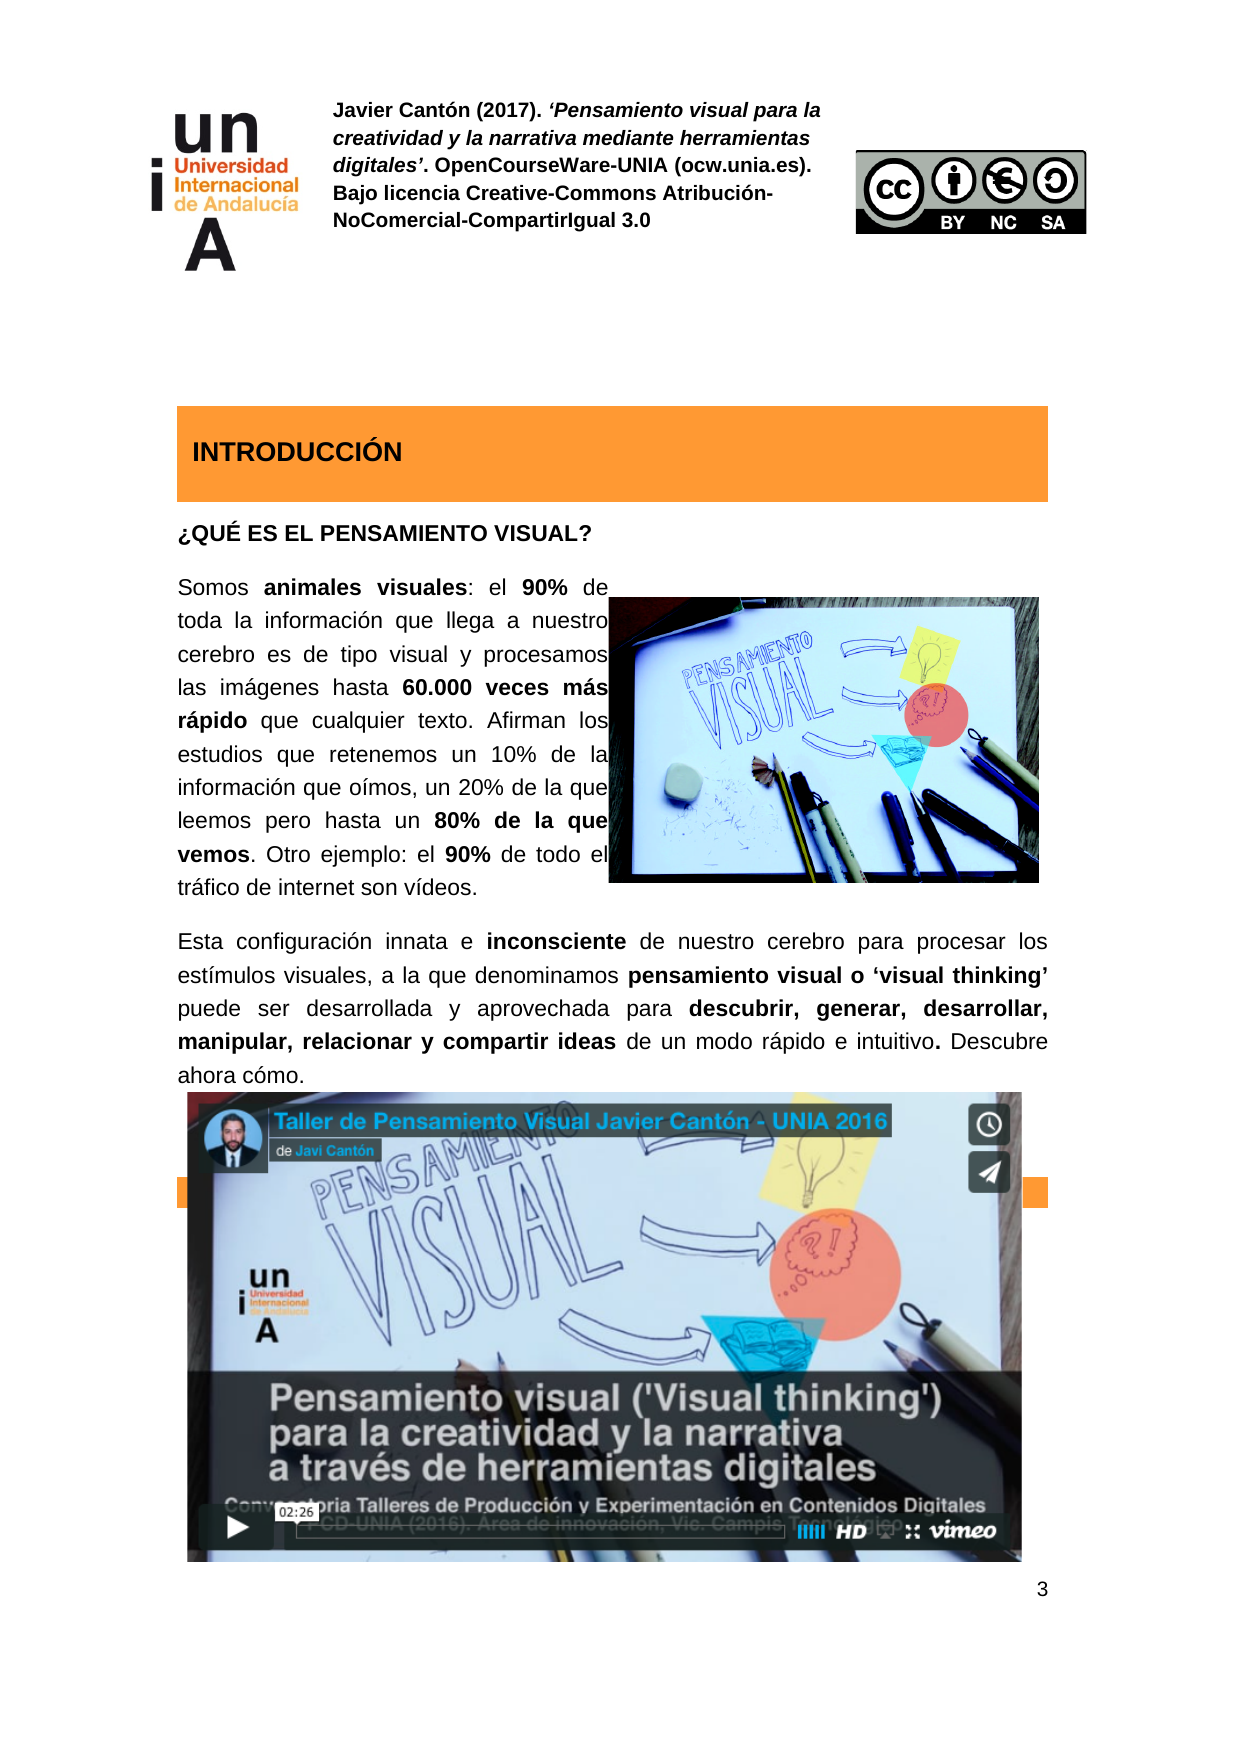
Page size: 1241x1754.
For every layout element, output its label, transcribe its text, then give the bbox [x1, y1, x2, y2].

text INTRODUCCIÓN [177, 436, 1048, 467]
text Somos animales visuales: el 90% de toda la información que llega a nuestro cerebro es de tipo visual y procesamos las imágenes hasta 60.000 veces más rápido que cualquier texto. Afirman los estudios que retenemos un 10% de la información que oímos, un 20% de la que leemos pero hasta un 80% de la que vemos. Otro ejemplo: el 90% de todo el tráfico de internet son vídeos. [177, 569, 1048, 902]
text Esta configuración innata e inconsciente de nuestro cerebro para procesar los estímulos visuales, a la que denominamos pensamiento visual o ‘visual thinking’ puede ser desarrollada y aprovechada para descubrir, generar, desarrollar, manipular, relacionar y compartir ideas de un modo rápido e intuitivo. Descubre ahora cómo. [177, 923, 1048, 1090]
text ¿QUÉ ES EL PENSAMIENTO VISUAL? [177, 515, 1048, 548]
